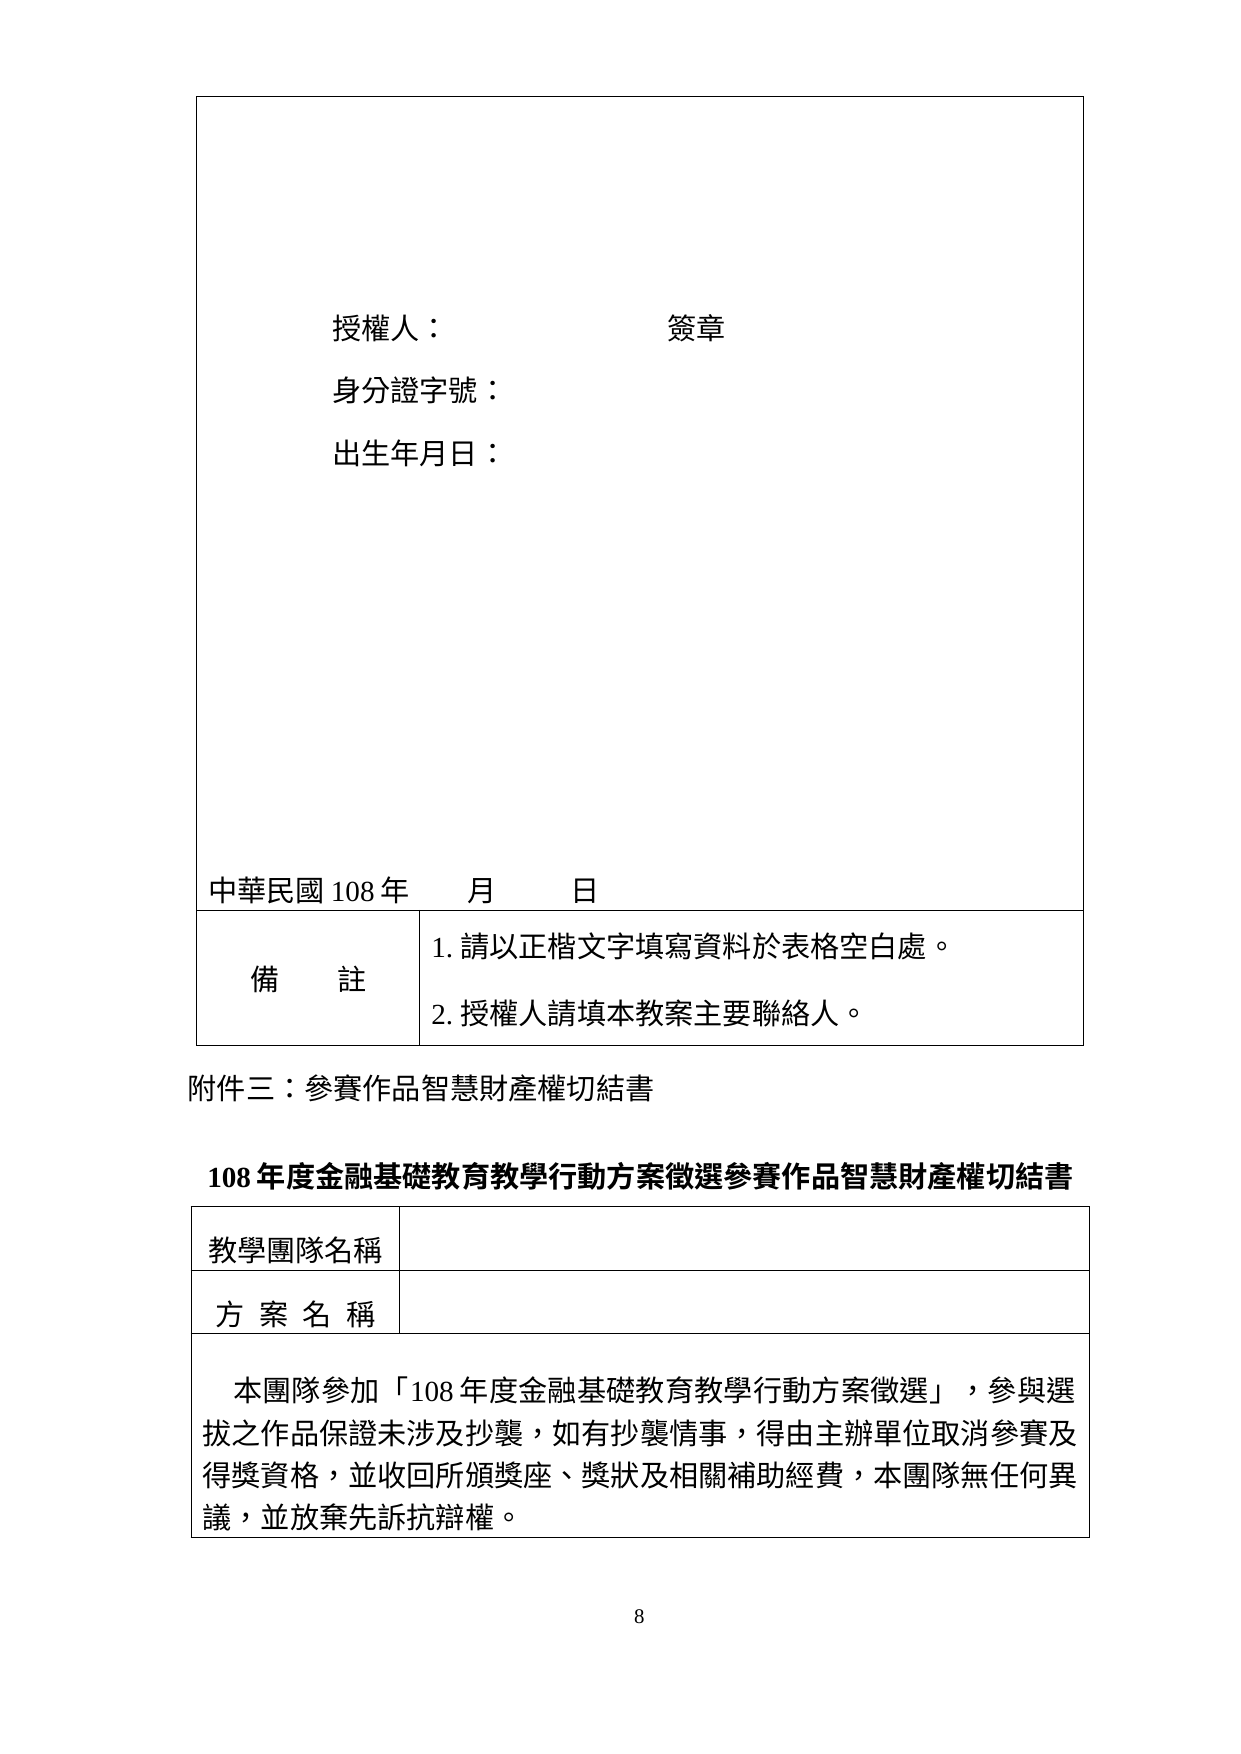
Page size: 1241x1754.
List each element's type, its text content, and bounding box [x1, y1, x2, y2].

table_cell 本團隊參加「108年度金融基礎教育教學行動方案徵選」，參與選拔之作品保證未涉及抄襲，如有抄襲情事，得由主辦單位取消參賽及得獎資格，並收回所頒獎座、獎狀及相關補助經費，本團隊無任何異議，並放棄先訴抗辯權。 [192, 1334, 1089, 1537]
text 附件三：參賽作品智慧財產權切結書 [187, 1065, 1093, 1107]
table_header [400, 1207, 1089, 1270]
text 108年度金融基礎教育教學行動方案徵選參賽作品智慧財產權切結書 [187, 1153, 1093, 1196]
table_cell [400, 1271, 1089, 1333]
table_cell 方 案 名 稱 [192, 1271, 399, 1333]
table_cell 備 註 [197, 911, 419, 1045]
table_cell 授權人： 簽章 身分證字號： 出生年月日： 中華民國108年 月 日 [197, 97, 1083, 910]
table_cell 1. 請以正楷文字填寫資料於表格空白處。 2. 授權人請填本教案主要聯絡人。 [420, 911, 1083, 1045]
table_header 教學團隊名稱 [192, 1207, 399, 1270]
